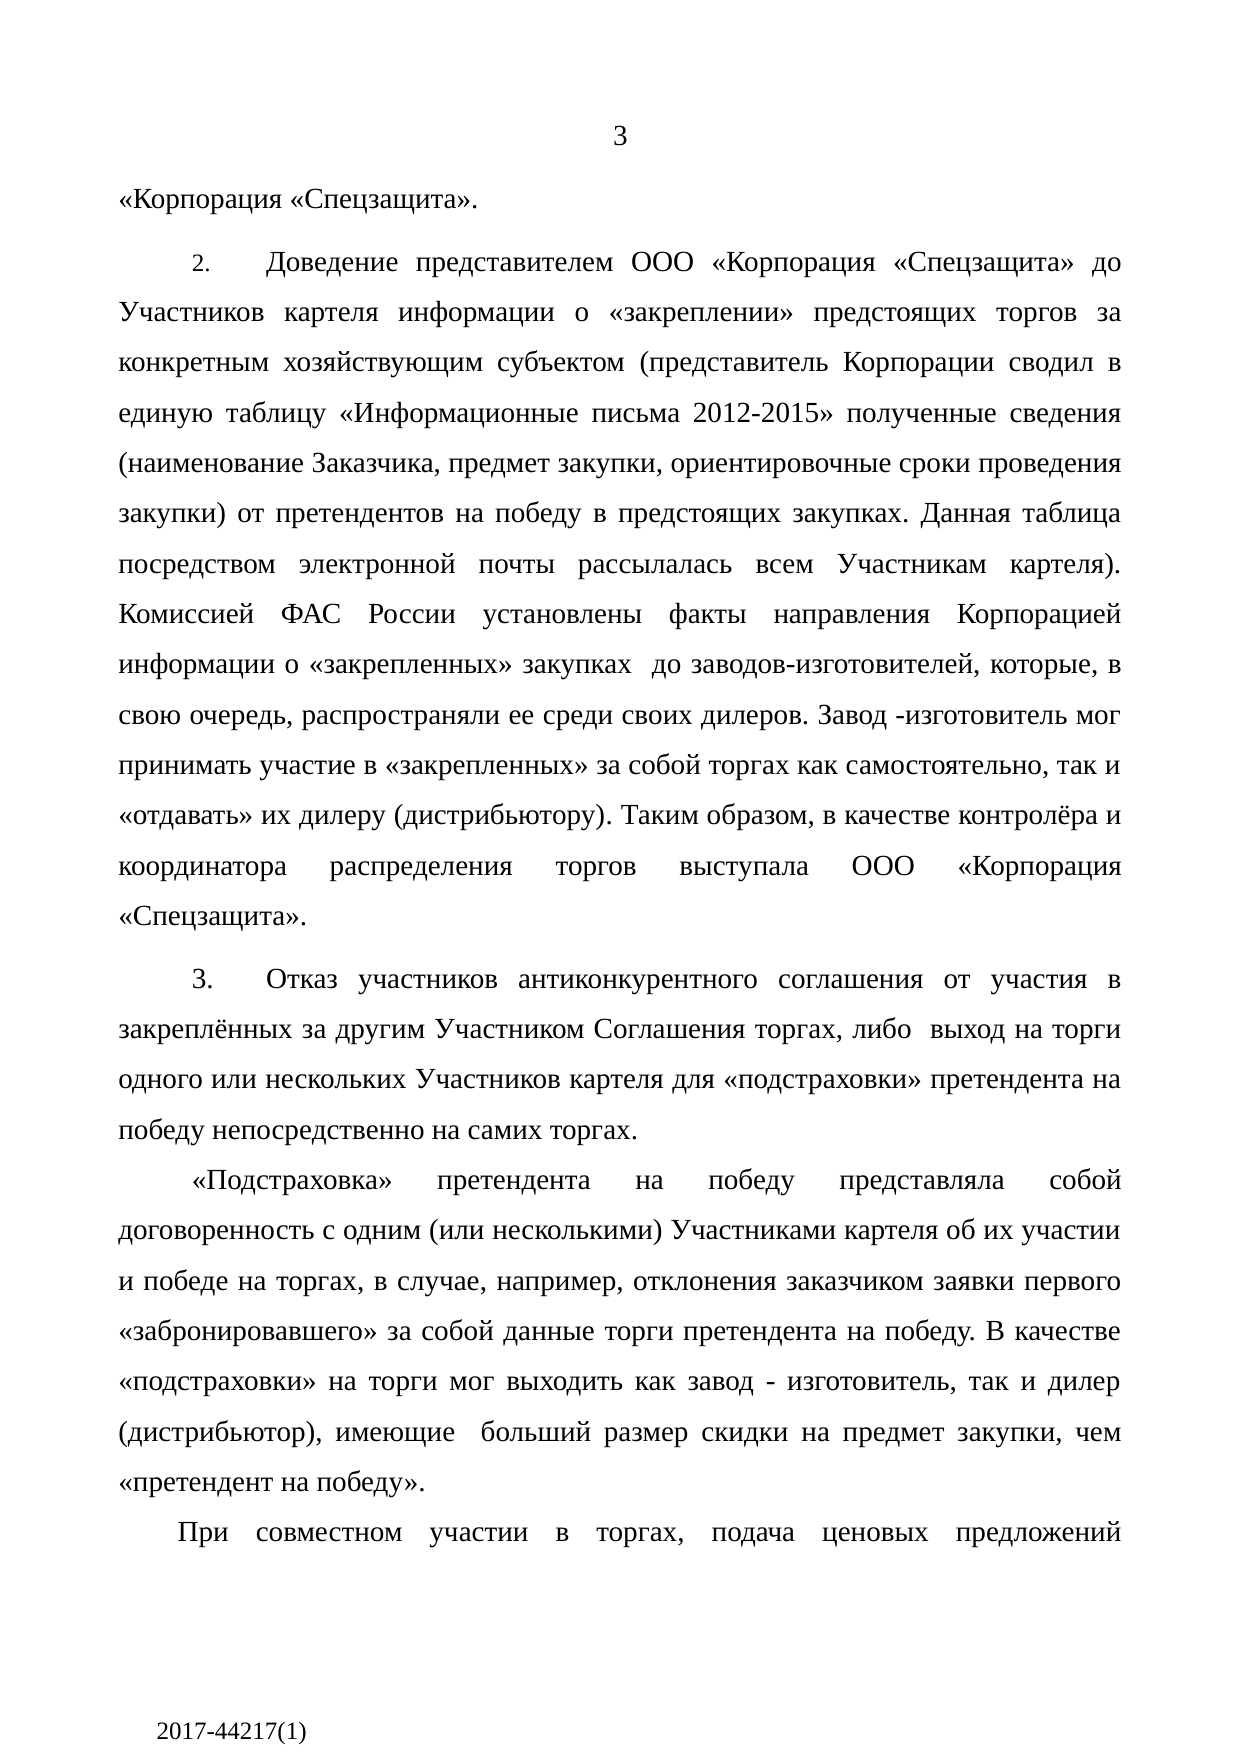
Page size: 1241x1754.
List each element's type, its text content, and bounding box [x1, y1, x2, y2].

list Отказ участников антиконкурентного соглашения от участия в закреплённых за другим Участником Соглашения торгах, либо выход на торги одного или нескольких Участников картеля для «подстраховки» претендента на победу непосредственно на самих торгах. [118, 961, 1122, 1145]
text При совместном участии в торгах, подача ценовых предложений [118, 1514, 1122, 1548]
list Доведение представителем ООО «Корпорация «Спецзащита» до Участников картеля информации о «закреплении» предстоящих торгов за конкретным хозяйствующим субъектом (представитель Корпорации сводил в единую таблицу «Информационные письма 2012-2015» полученные сведения (наименование Заказчика, предмет закупки, ориентировочные сроки проведения закупки) от претендентов на победу в предстоящих закупках. Данная таблица посредством электронной почты рассылалась всем Участникам картеля). Комиссией ФАС России установлены факты направления Корпорацией информации о «закрепленных» закупках до заводов-изготовителей, которые, в свою очередь, распространяли ее среди своих дилеров. Завод -изготовитель мог принимать участие в «закрепленных» за собой торгах как самостоятельно, так и «отдавать» их дилеру (дистрибьютору). Таким образом, в качестве контролёра и координатора распределения торгов выступала ООО «Корпорация «Спецзащита». [118, 244, 1122, 932]
list «Корпорация «Спецзащита». [118, 181, 1122, 215]
text «Подстраховка» претендента на победу представляла собой договоренность с одним (или несколькими) Участниками картеля об их участии и победе на торгах, в случае, например, отклонения заказчиком заявки первого «забронировавшего» за собой данные торги претендента на победу. В качестве «подстраховки» на торги мог выходить как завод - изготовитель, так и дилер (дистрибьютор), имеющие больший размер скидки на предмет закупки, чем «претендент на победу». [118, 1162, 1122, 1497]
